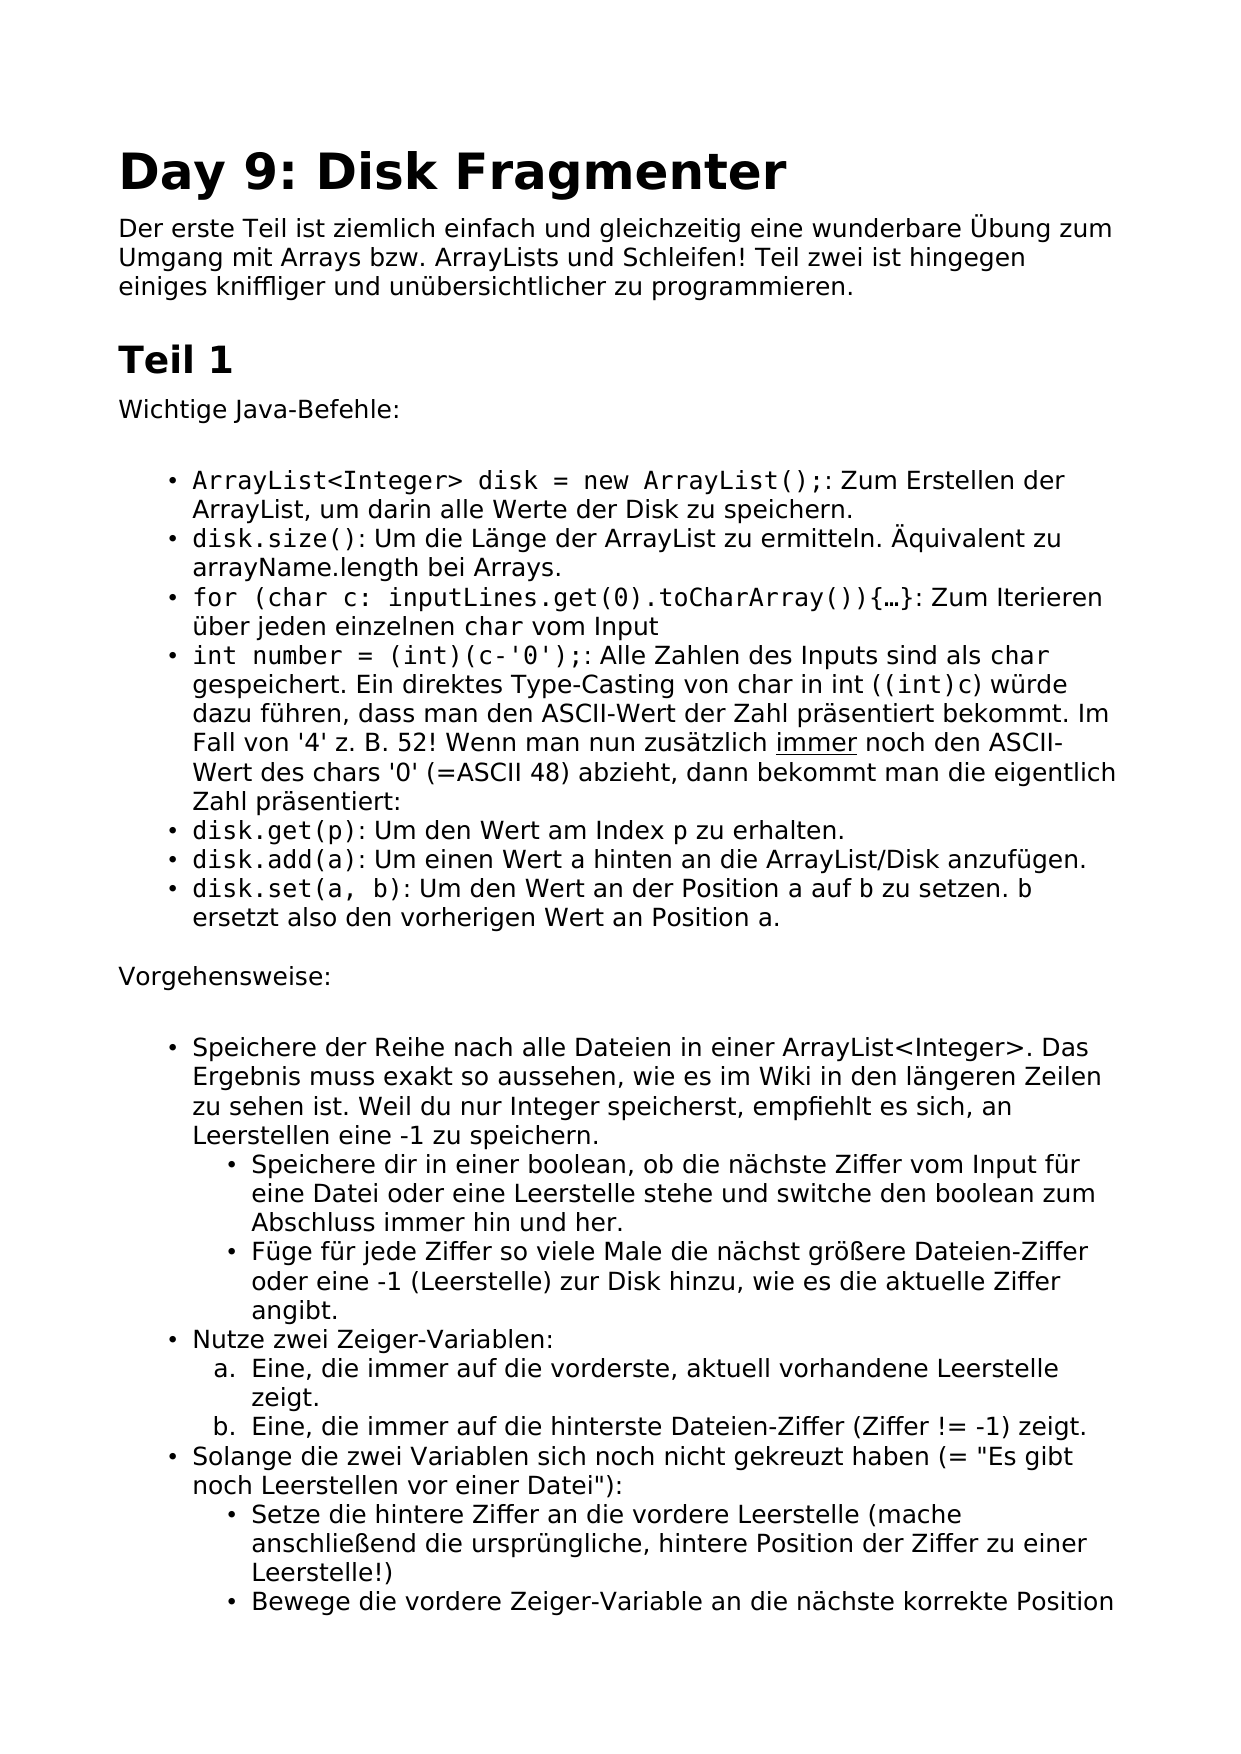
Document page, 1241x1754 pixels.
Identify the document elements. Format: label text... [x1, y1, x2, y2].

list for (char c: inputLines.get(0).toCharArray()){…}: Zum Iterieren über jeden einzelnen char vom Input [177, 583, 1122, 641]
subtitle Day 9: Disk Fragmenter [118, 143, 1122, 201]
list Bewege die vordere Zeiger-Variable an die nächste korrekte Position [236, 1588, 1122, 1617]
list disk.get(p): Um den Wert am Index p zu erhalten. [177, 816, 1122, 845]
list Eine, die immer auf die hinterste Dateien-Ziffer (Ziffer != -1) zeigt. [236, 1413, 1122, 1442]
list disk.size(): Um die Länge der ArrayList zu ermitteln. Äquivalent zu arrayName.length bei Arrays. [177, 524, 1122, 583]
list Solange die zwei Variablen sich noch nicht gekreuzt haben (= "Es gibt noch Leerstellen vor einer Datei"): [177, 1442, 1122, 1500]
list Nutze zwei Zeiger-Variablen: [177, 1325, 1122, 1354]
subtitle Teil 1 [118, 339, 1122, 382]
text Der erste Teil ist ziemlich einfach und gleichzeitig eine wunderbare Übung zum Umgang mit Arrays bzw. ArrayLists und Schleifen! Teil zwei ist hingegen einiges kniffliger und unübersichtlicher zu programmieren. [118, 214, 1122, 301]
list int number = (int)(c-'0');: Alle Zahlen des Inputs sind als char gespeichert. Ein direktes Type-Casting von char in int ((int)c) würde dazu führen, dass man den ASCII-Wert der Zahl präsentiert bekommt. Im Fall von '4' z. B. 52! Wenn man nun zusätzlich immer noch den ASCII-Wert des chars '0' (=ASCII 48) abzieht, dann bekommt man die eigentlich Zahl präsentiert: [177, 641, 1122, 816]
list Eine, die immer auf die vorderste, aktuell vorhandene Leerstelle zeigt. [236, 1354, 1122, 1413]
list Füge für jede Ziffer so viele Male die nächst größere Dateien-Ziffer oder eine -1 (Leerstelle) zur Disk hinzu, wie es die aktuelle Ziffer angibt. [236, 1238, 1122, 1325]
list disk.set(a, b): Um den Wert an der Position a auf b zu setzen. b ersetzt also den vorherigen Wert an Position a. [177, 874, 1122, 933]
list Setze die hintere Ziffer an die vordere Leerstelle (mache anschließend die ursprüngliche, hintere Position der Ziffer zu einer Leerstelle!) [236, 1500, 1122, 1588]
list Speichere der Reihe nach alle Dateien in einer ArrayList<Integer>. Das Ergebnis muss exakt so aussehen, wie es im Wiki in den längeren Zeilen zu sehen ist. Weil du nur Integer speicherst, empfiehlt es sich, an Leerstellen eine -1 zu speichern. [177, 1033, 1122, 1150]
text Vorgehensweise: [118, 962, 1122, 991]
list Speichere dir in einer boolean, ob die nächste Ziffer vom Input für eine Datei oder eine Leerstelle stehe und switche den boolean zum Abschluss immer hin und her. [236, 1150, 1122, 1238]
list ArrayList<Integer> disk = new ArrayList();: Zum Erstellen der ArrayList, um darin alle Werte der Disk zu speichern. [177, 466, 1122, 524]
text Wichtige Java-Befehle: [118, 395, 1122, 424]
list disk.add(a): Um einen Wert a hinten an die ArrayList/Disk anzufügen. [177, 845, 1122, 874]
